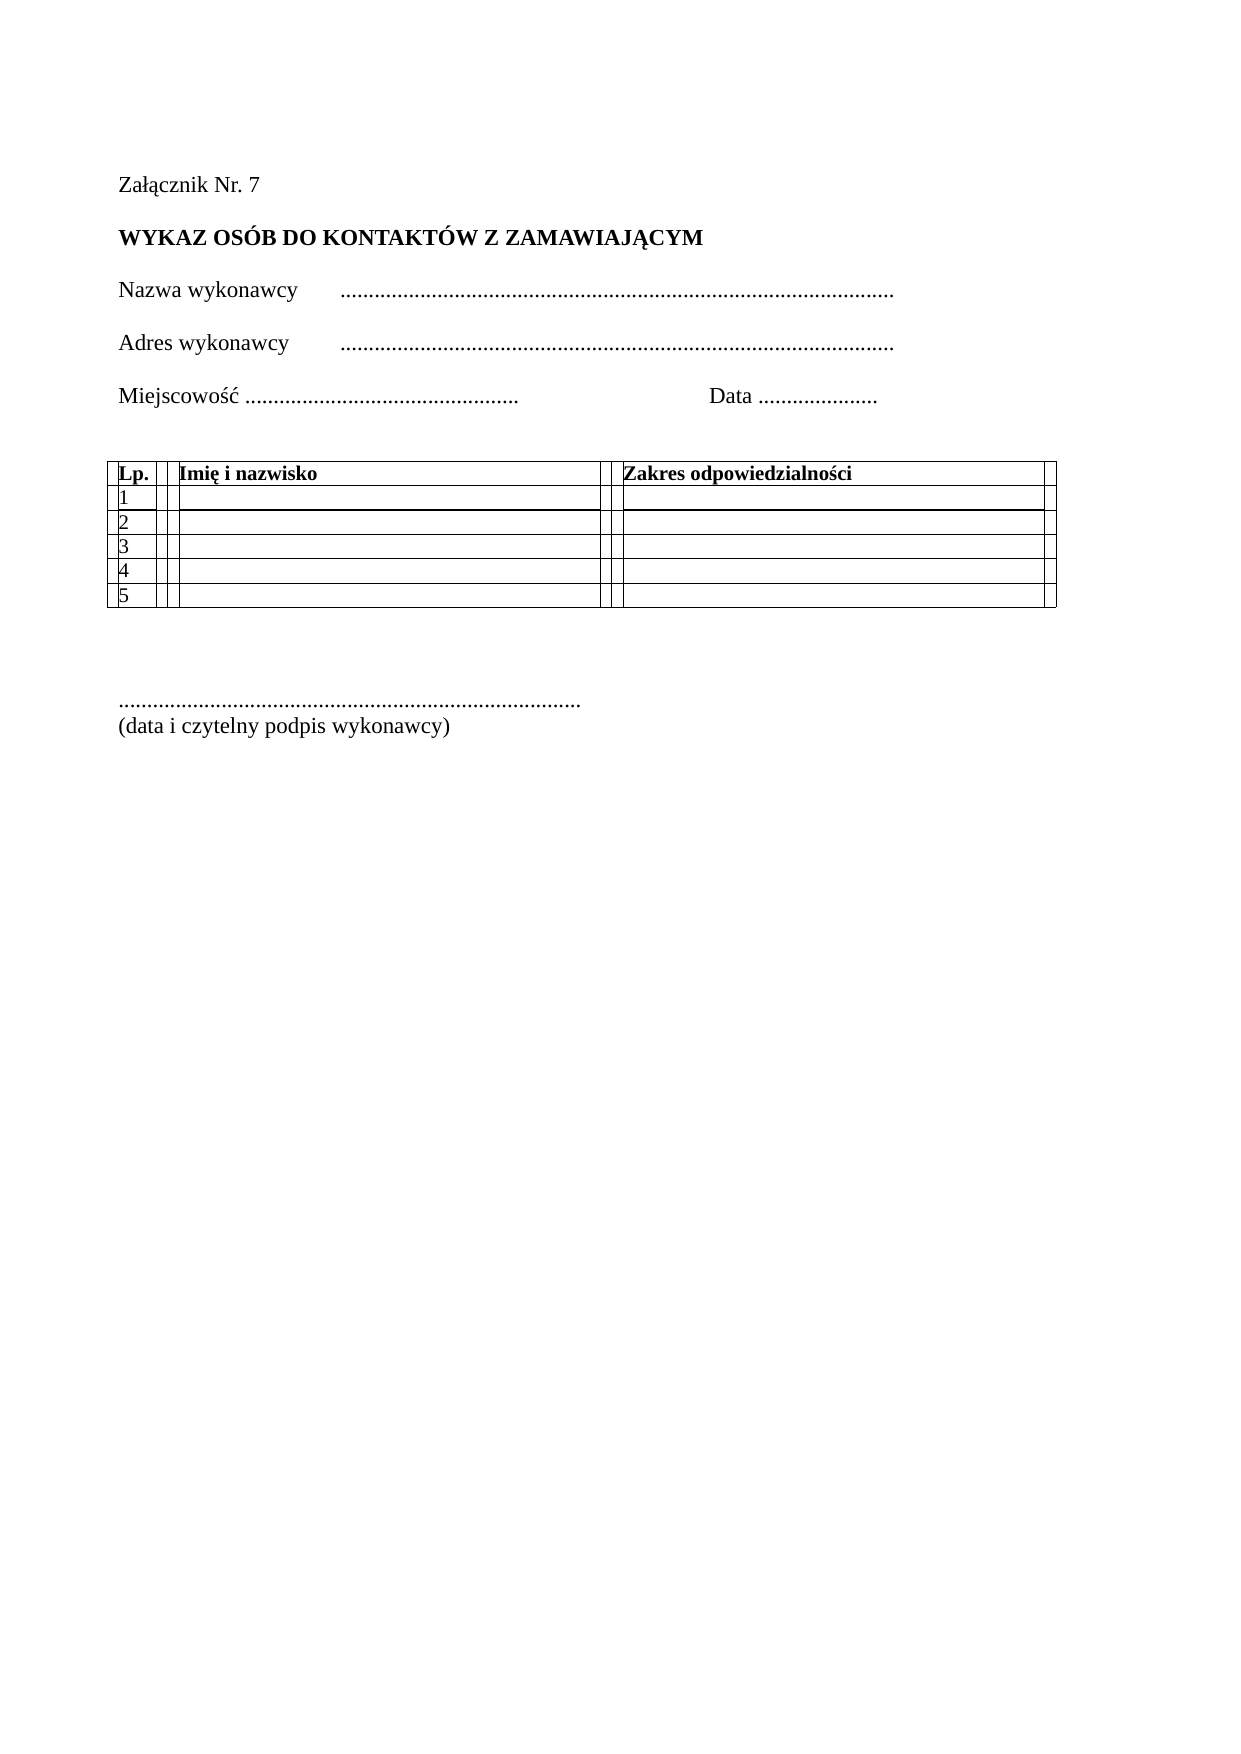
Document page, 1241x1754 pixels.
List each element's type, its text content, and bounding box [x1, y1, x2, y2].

text Nazwa wykonawcy ................................................................................................. [118, 276, 1122, 303]
table_cell [1045, 511, 1056, 534]
table_cell [180, 559, 600, 583]
table_cell [168, 511, 179, 534]
table_cell 4 [119, 559, 156, 583]
table_cell [601, 559, 611, 583]
table_cell [612, 584, 623, 607]
text ................................................................................. [118, 686, 1122, 712]
table_header [157, 462, 167, 485]
table_cell [1045, 486, 1056, 509]
table_cell [168, 535, 179, 558]
table_cell [601, 486, 611, 509]
table_cell 3 [119, 535, 156, 558]
table_cell [180, 486, 600, 509]
table_header Lp. [119, 462, 156, 485]
table_cell [108, 486, 118, 509]
table_cell [180, 511, 600, 534]
table_header [108, 462, 118, 485]
table_cell [612, 559, 623, 583]
table_cell [180, 584, 600, 607]
table_cell [157, 584, 167, 607]
text Miejscowość ................................................ Data ..................... [118, 382, 1122, 408]
table_cell [624, 535, 1044, 558]
table_cell [168, 584, 179, 607]
table_cell [624, 559, 1044, 583]
table_cell [1045, 535, 1056, 558]
table_cell [1045, 584, 1056, 607]
table_cell [624, 584, 1044, 607]
table_cell [157, 535, 167, 558]
table_cell 2 [119, 511, 156, 534]
text WYKAZ OSÓB DO KONTAKTÓW Z ZAMAWIAJĄCYM [118, 223, 1122, 250]
table_cell [180, 535, 600, 558]
table_cell [1045, 559, 1056, 583]
table_cell [601, 535, 611, 558]
table_header Imię i nazwisko [180, 462, 600, 485]
table_cell [168, 486, 179, 509]
table_cell [157, 511, 167, 534]
table_cell [108, 535, 118, 558]
table_cell [601, 511, 611, 534]
table_cell [157, 486, 167, 509]
table_cell [108, 559, 118, 583]
table_cell 5 [119, 584, 156, 607]
table_cell [157, 559, 167, 583]
table_cell [612, 535, 623, 558]
table_cell [612, 486, 623, 509]
table_cell [108, 584, 118, 607]
text (data i czytelny podpis wykonawcy) [118, 712, 1122, 739]
table_header Zakres odpowiedzialności [624, 462, 1044, 485]
table_cell [612, 511, 623, 534]
table_cell [624, 511, 1044, 534]
text Adres wykonawcy ................................................................................................. [118, 329, 1122, 355]
table_cell [601, 584, 611, 607]
table_cell 1 [119, 486, 156, 509]
text Załącznik Nr. 7 [118, 171, 1122, 197]
table_cell [168, 559, 179, 583]
table_cell [108, 511, 118, 534]
table_cell [624, 486, 1044, 509]
